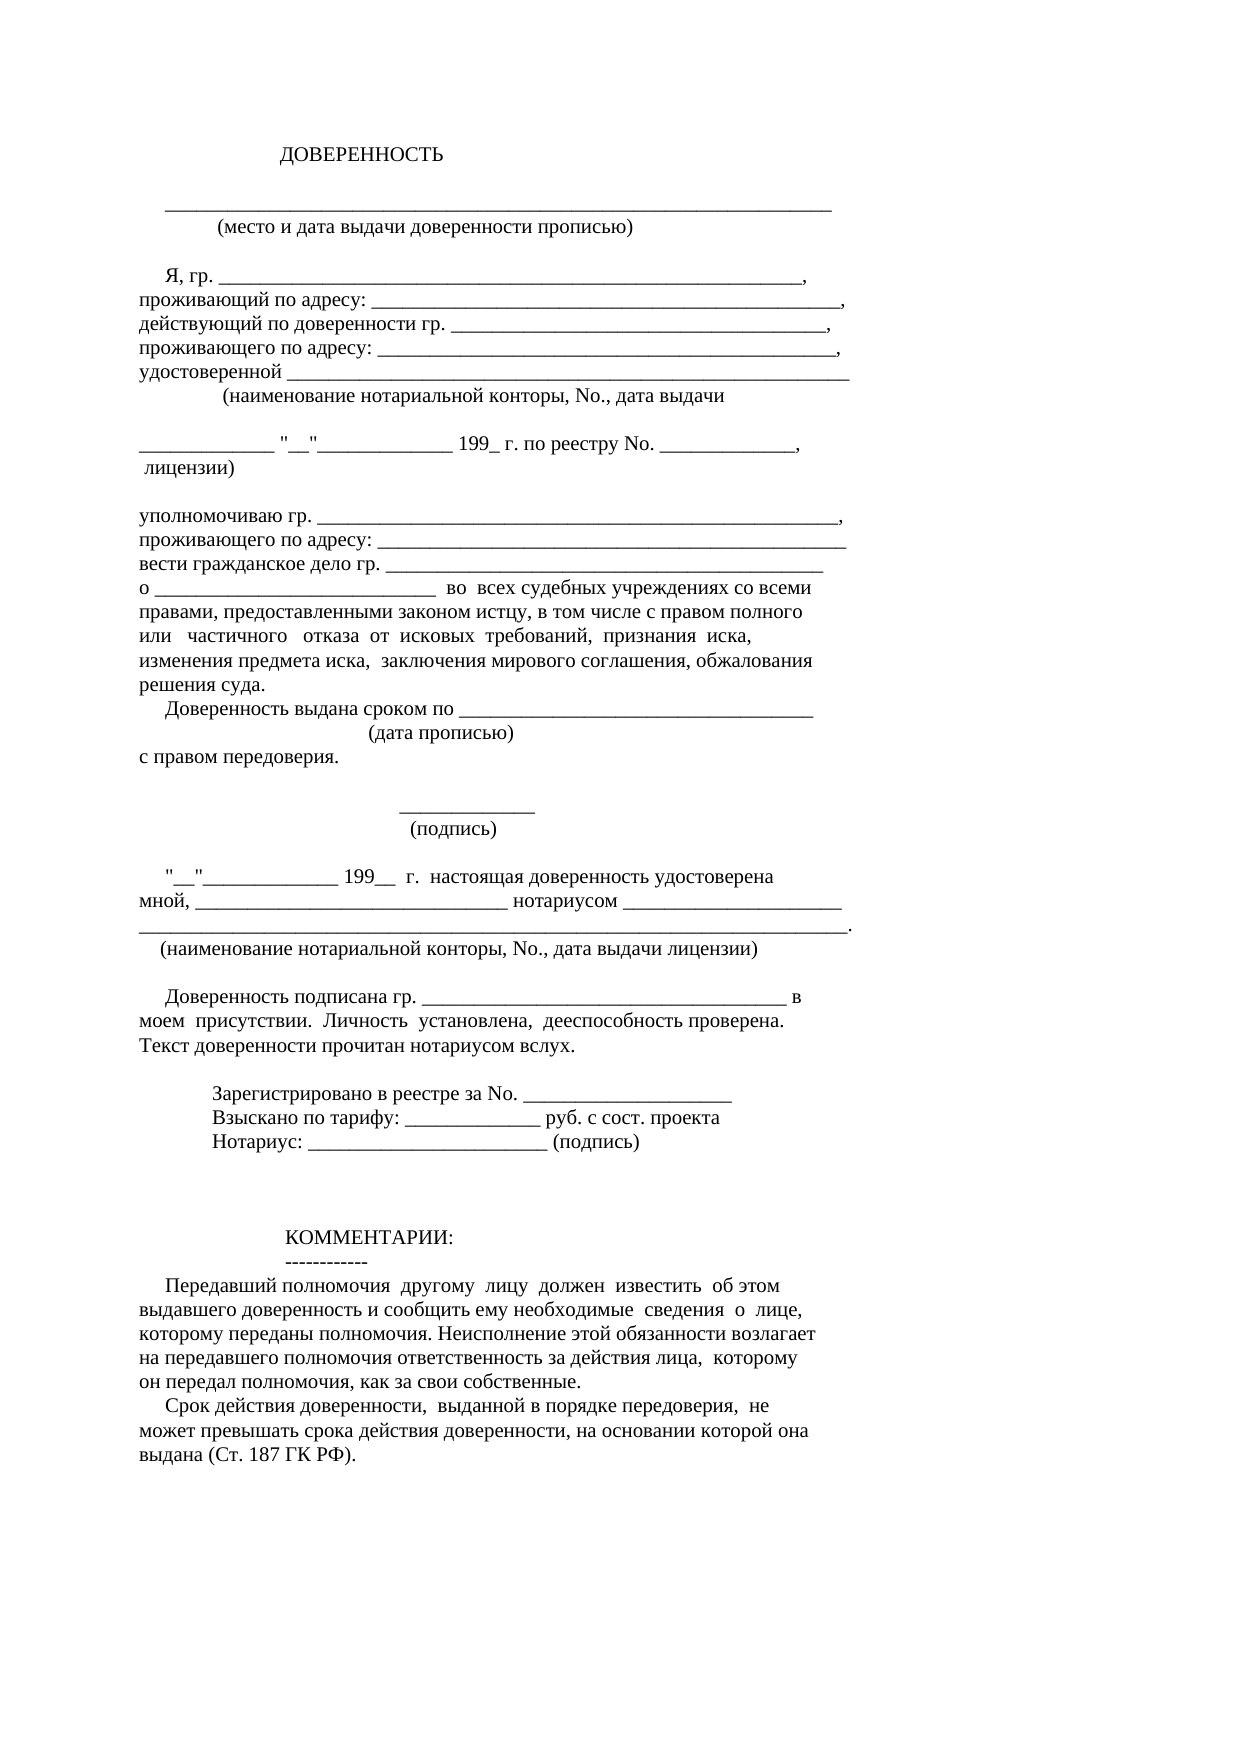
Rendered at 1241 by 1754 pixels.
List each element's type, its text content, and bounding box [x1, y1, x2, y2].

text выдавшего доверенность и сообщить ему необходимые сведения о лице, [118, 1297, 1122, 1321]
text Текст доверенности прочитан нотариусом вслух. [118, 1032, 1122, 1057]
text Зарегистрировано в реестре за Nо. ____________________ [118, 1081, 1122, 1105]
text Доверенность выдана сроком по __________________________________ [118, 696, 1122, 720]
text моем присутствии. Личность установлена, дееспособность проверена. [118, 1008, 1122, 1032]
text Взыскано по тарифу: _____________ руб. с сост. проекта [118, 1105, 1122, 1129]
text (подпись) [118, 816, 1122, 840]
text действующий по доверенности гр. ____________________________________, [118, 311, 1122, 335]
text о ___________________________ во всех судебных учреждениях со всеми [118, 575, 1122, 599]
text удостоверенной ______________________________________________________ [118, 359, 1122, 383]
text решения суда. [118, 672, 1122, 696]
text КОММЕНТАРИИ: [118, 1225, 1122, 1249]
text "__"_____________ 199__ г. настоящая доверенность удостоверена [118, 864, 1122, 888]
text он передал полномочия, как за свои собственные. [118, 1369, 1122, 1393]
text Доверенность подписана гр. ___________________________________ в [118, 984, 1122, 1008]
text ДОВЕРЕННОСТЬ [118, 142, 1122, 166]
text уполномочиваю гр. __________________________________________________, [118, 503, 1122, 527]
text проживающий по адресу: _____________________________________________, [118, 287, 1122, 311]
text изменения предмета иска, заключения мирового соглашения, обжалования [118, 647, 1122, 672]
text (место и дата выдачи доверенности прописью) [118, 214, 1122, 238]
text или частичного отказа от исковых требований, признания иска, [118, 623, 1122, 647]
text ------------ [118, 1249, 1122, 1273]
text ________________________________________________________________ [118, 190, 1122, 214]
text ____________________________________________________________________. [118, 912, 1122, 936]
text Я, гр. ________________________________________________________, [118, 262, 1122, 287]
text проживающего по адресу: ____________________________________________, [118, 335, 1122, 359]
text лицензии) [118, 455, 1122, 479]
text _____________ "__"_____________ 199_ г. по реестру No. _____________, [118, 431, 1122, 455]
text (наименование нотариальной конторы, Nо., дата выдачи лицензии) [118, 936, 1122, 960]
text Нотариус: _______________________ (подпись) [118, 1129, 1122, 1153]
text _____________ [118, 792, 1122, 816]
text правами, предоставленными законом истцу, в том числе с правом полного [118, 599, 1122, 623]
text Передавший полномочия другому лицу должен известить об этом [118, 1273, 1122, 1297]
text проживающего по адресу: _____________________________________________ [118, 527, 1122, 551]
text Срок действия доверенности, выданной в порядке передоверия, не [118, 1393, 1122, 1417]
text которому переданы полномочия. Неисполнение этой обязанности возлагает [118, 1321, 1122, 1345]
text на передавшего полномочия ответственность за действия лица, которому [118, 1345, 1122, 1369]
text может превышать срока действия доверенности, на основании которой она [118, 1417, 1122, 1442]
text (наименование нотариальной конторы, Nо., дата выдачи [118, 383, 1122, 407]
text мной, ______________________________ нотариусом _____________________ [118, 888, 1122, 912]
text с правом передоверия. [118, 744, 1122, 768]
text вести гражданское дело гр. __________________________________________ [118, 551, 1122, 575]
text (дата прописью) [118, 720, 1122, 744]
text выдана (Ст. 187 ГК РФ). [118, 1442, 1122, 1466]
